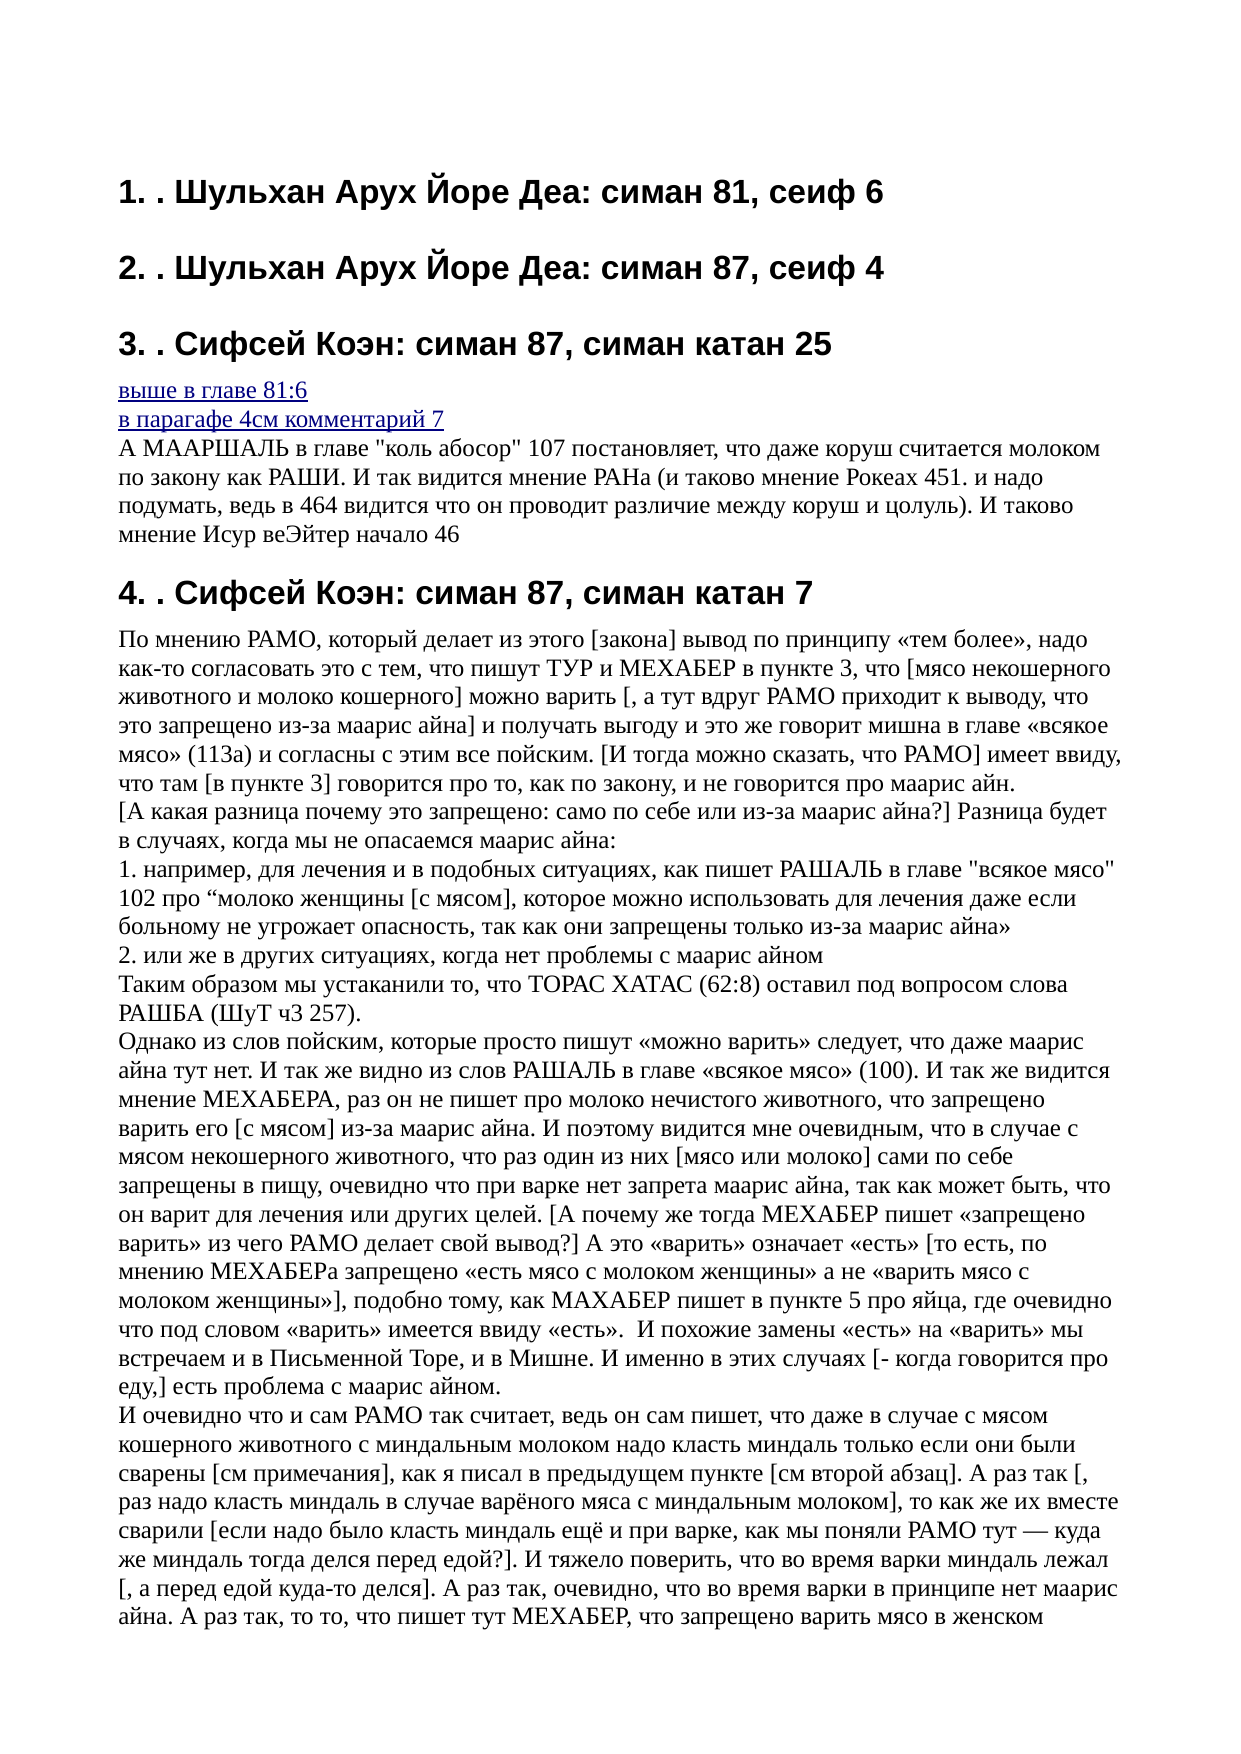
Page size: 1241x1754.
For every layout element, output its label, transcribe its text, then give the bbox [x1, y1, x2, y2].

text Однако из слов пойским, которые просто пишут «можно варить» следует, что даже маарис айна тут нет. И так же видно из слов РАШАЛЬ в главе «всякое мясо» (100). И так же видится мнение МЕХАБЕРА, раз он не пишет про молоко нечистого животного, что запрещено варить его [с мясом] из-за маарис айна. И поэтому видится мне очевидным, что в случае с мясом некошерного животного, что раз один из них [мясо или молоко] сами по себе запрещены в пищу, очевидно что при варке нет запрета маарис айна, так как может быть, что он варит для лечения или других целей. [А почему же тогда МЕХАБЕР пишет «запрещено варить» из чего РАМО делает свой вывод?] А это «варить» означает «есть» [то есть, по мнению МЕХАБЕРа запрещено «есть мясо с молоком женщины» а не «варить мясо с молоком женщины»], подобно тому, как МАХАБЕР пишет в пункте 5 про яйца, где очевидно что под словом «варить» имеется ввиду «есть». И похожие замены «есть» на «варить» мы встречаем и в Письменной Торе, и в Мишне. И именно в этих случаях [- когда говорится про еду,] есть проблема с маарис айном. [118, 837, 1122, 1211]
text А МААРШАЛЬ в главе "коль абосор" 107 постановляет, что даже коруш считается молоком по закону как РАШИ. И так видится мнение РАНа (и таково мнение Рокеах 451. и надо подумать, ведь в 464 видится что он проводит различие между коруш и цолуль). И таково мнение Исур веЭйтер начало 46 [118, 291, 1122, 406]
text 1. например, для лечения и в подобных ситуациях, как пишет РАШАЛЬ в главе "всякое мясо" 102 про “молоко женщины [с мясом], которое можно использовать для лечения даже если больному не угрожает опасность, так как они запрещены только из-за маарис айна» [118, 664, 1122, 751]
subtitle . Сифсей Коэн: симан 87, симан катан 7 [118, 406, 1122, 434]
text Таким образом мы устаканили то, что ТОРАС ХАТАС (62:8) оставил под вопросом слова РАШБА (ШуТ ч3 257). [118, 779, 1122, 837]
text Или же, в случае с мясом некошерного животного нет опасения маарис айна, так как по внешнему виду заметно, что это мясо некошерного животного. И то же про молоко некошрного животного, как говорится в Геморе Авойда Зора (35б): «молоко кошерного — белое, некошерного — жёлтое». А вот по женскому молоку и миндальному молоку не заметно [, что это не молоко животного] и поэтому есть запрет из-за маарис айна. И это тоже хорошо объясняет слова РАШБА. Но первое объяснение — основное. [118, 1556, 1122, 1613]
text По мнению РАМО, который делает из этого [закона] вывод по принципу «тем более», надо как-то согласовать это с тем, что пишут ТУР и МЕХАБЕР в пункте 3, что [мясо некошерного животного и молоко кошерного] можно варить [, а тут вдруг РАМО приходит к выводу, что это запрещено из-за маарис айна] и получать выгоду и это же говорит мишна в главе «всякое мясо» (113а) и согласны с этим все пойским. [И тогда можно сказать, что РАМО] имеет ввиду, что там [в пункте 3] говорится про то, как по закону, и не говорится про маарис айн. [118, 434, 1122, 607]
text [А какая разница почему это запрещено: само по себе или из-за маарис айна?] Разница будет в случаях, когда мы не опасаемся маарис айна: [118, 607, 1122, 664]
subtitle . Шульхан Арух Йоре Деа: симан 87, сеиф 4 [118, 176, 1122, 204]
text в парагафе 4см комментарий 7 [118, 262, 1122, 291]
text выше в главе 81:6 [118, 233, 1122, 262]
text 2. или же в других ситуациях, когда нет проблемы с маарис айном [118, 751, 1122, 779]
subtitle . Шульхан Арух Йоре Деа: симан 81, сеиф 6 [118, 147, 1122, 176]
text И очевидно что и сам РАМО так считает, ведь он сам пишет, что даже в случае с мясом кошерного животного с миндальным молоком надо класть миндаль только если они были сварены [см примечания], как я писал в предыдущем пункте [см второй абзац]. А раз так [, раз надо класть миндаль в случае варёного мяса с миндальным молоком], то как же их вместе сварили [если надо было класть миндаль ещё и при варке, как мы поняли РАМО тут — куда же миндаль тогда делся перед едой?]. И тяжело поверить, что во время варки миндаль лежал [, а перед едой куда-то делся]. А раз так, очевидно, что во время варки в принципе нет маарис айна. А раз так, то то, что пишет тут МЕХАБЕР, что запрещено варить мясо в женском молоке — имеется ввиду, что запрещено есть. А раз так, [то и вывод РАМО тоже не верен] и мясо некошерного животнго с молоком кошерного животного и наоборот — так как не для еды варит, ведь они запрещены в пищу из-за некошерного мяса или молока — нет тут маарис айна, как я сказал выше. И это же хорошо отвечает на вопрос ТОРАС ХАТАС к РАШБА. [118, 1211, 1122, 1556]
subtitle . Сифсей Коэн: симан 87, симан катан 25 [118, 204, 1122, 233]
